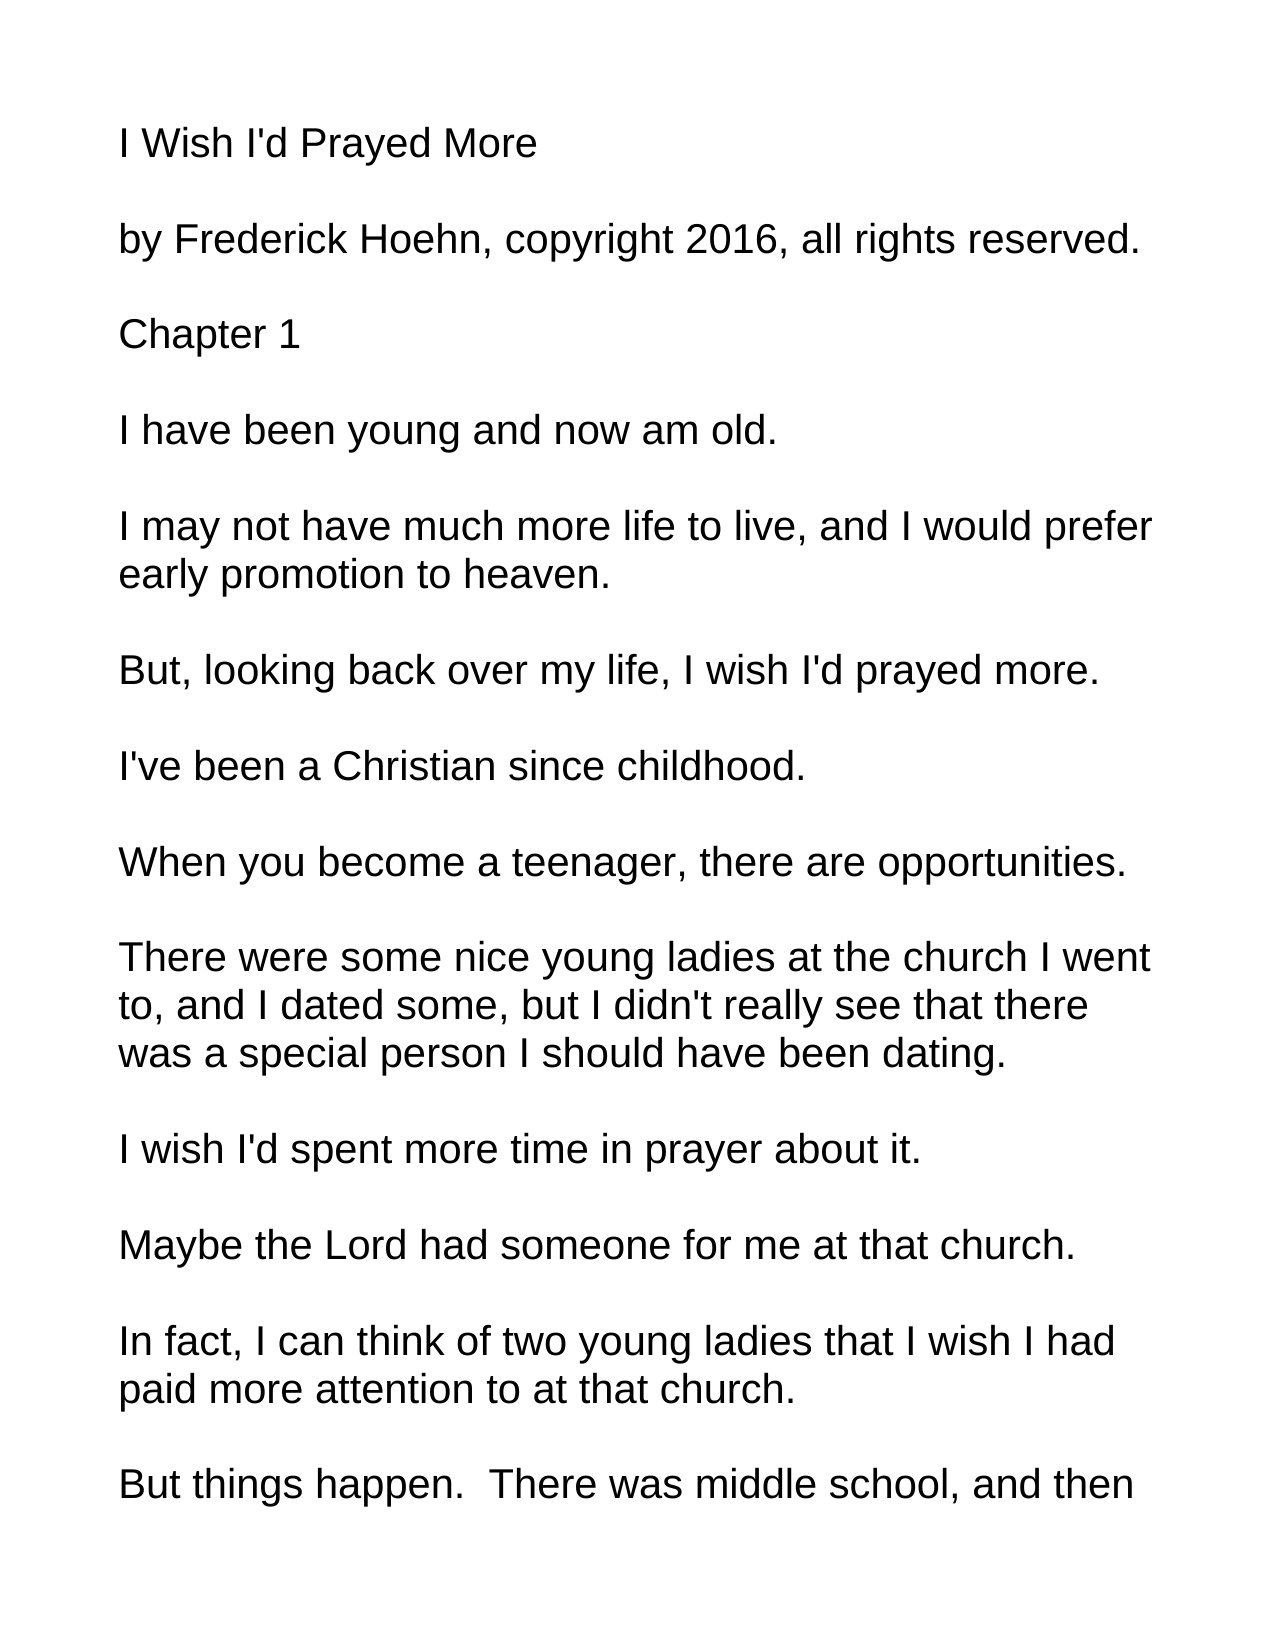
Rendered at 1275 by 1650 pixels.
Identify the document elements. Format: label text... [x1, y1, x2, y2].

text Maybe the Lord had someone for me at that church. [118, 1220, 1157, 1268]
text But, looking back over my life, I wish I'd prayed more. [118, 645, 1157, 693]
text by Frederick Hoehn, copyright 2016, all rights reserved. [118, 214, 1157, 262]
text I've been a Christian since childhood. [118, 741, 1157, 789]
text I wish I'd spent more time in prayer about it. [118, 1124, 1157, 1172]
text But things happen. There was middle school, and then [118, 1460, 1157, 1508]
text I have been young and now am old. [118, 406, 1157, 453]
text In fact, I can think of two young ladies that I wish I had paid more attention to at that church. [118, 1316, 1157, 1412]
text When you become a teenager, there are opportunities. [118, 837, 1157, 885]
text I may not have much more life to live, and I would prefer early promotion to heaven. [118, 501, 1157, 597]
text There were some nice young ladies at the church I went to, and I dated some, but I didn't really see that there was a special person I should have been dating. [118, 933, 1157, 1076]
text Chapter 1 [118, 310, 1157, 358]
text I Wish I'd Prayed More [118, 118, 1157, 166]
